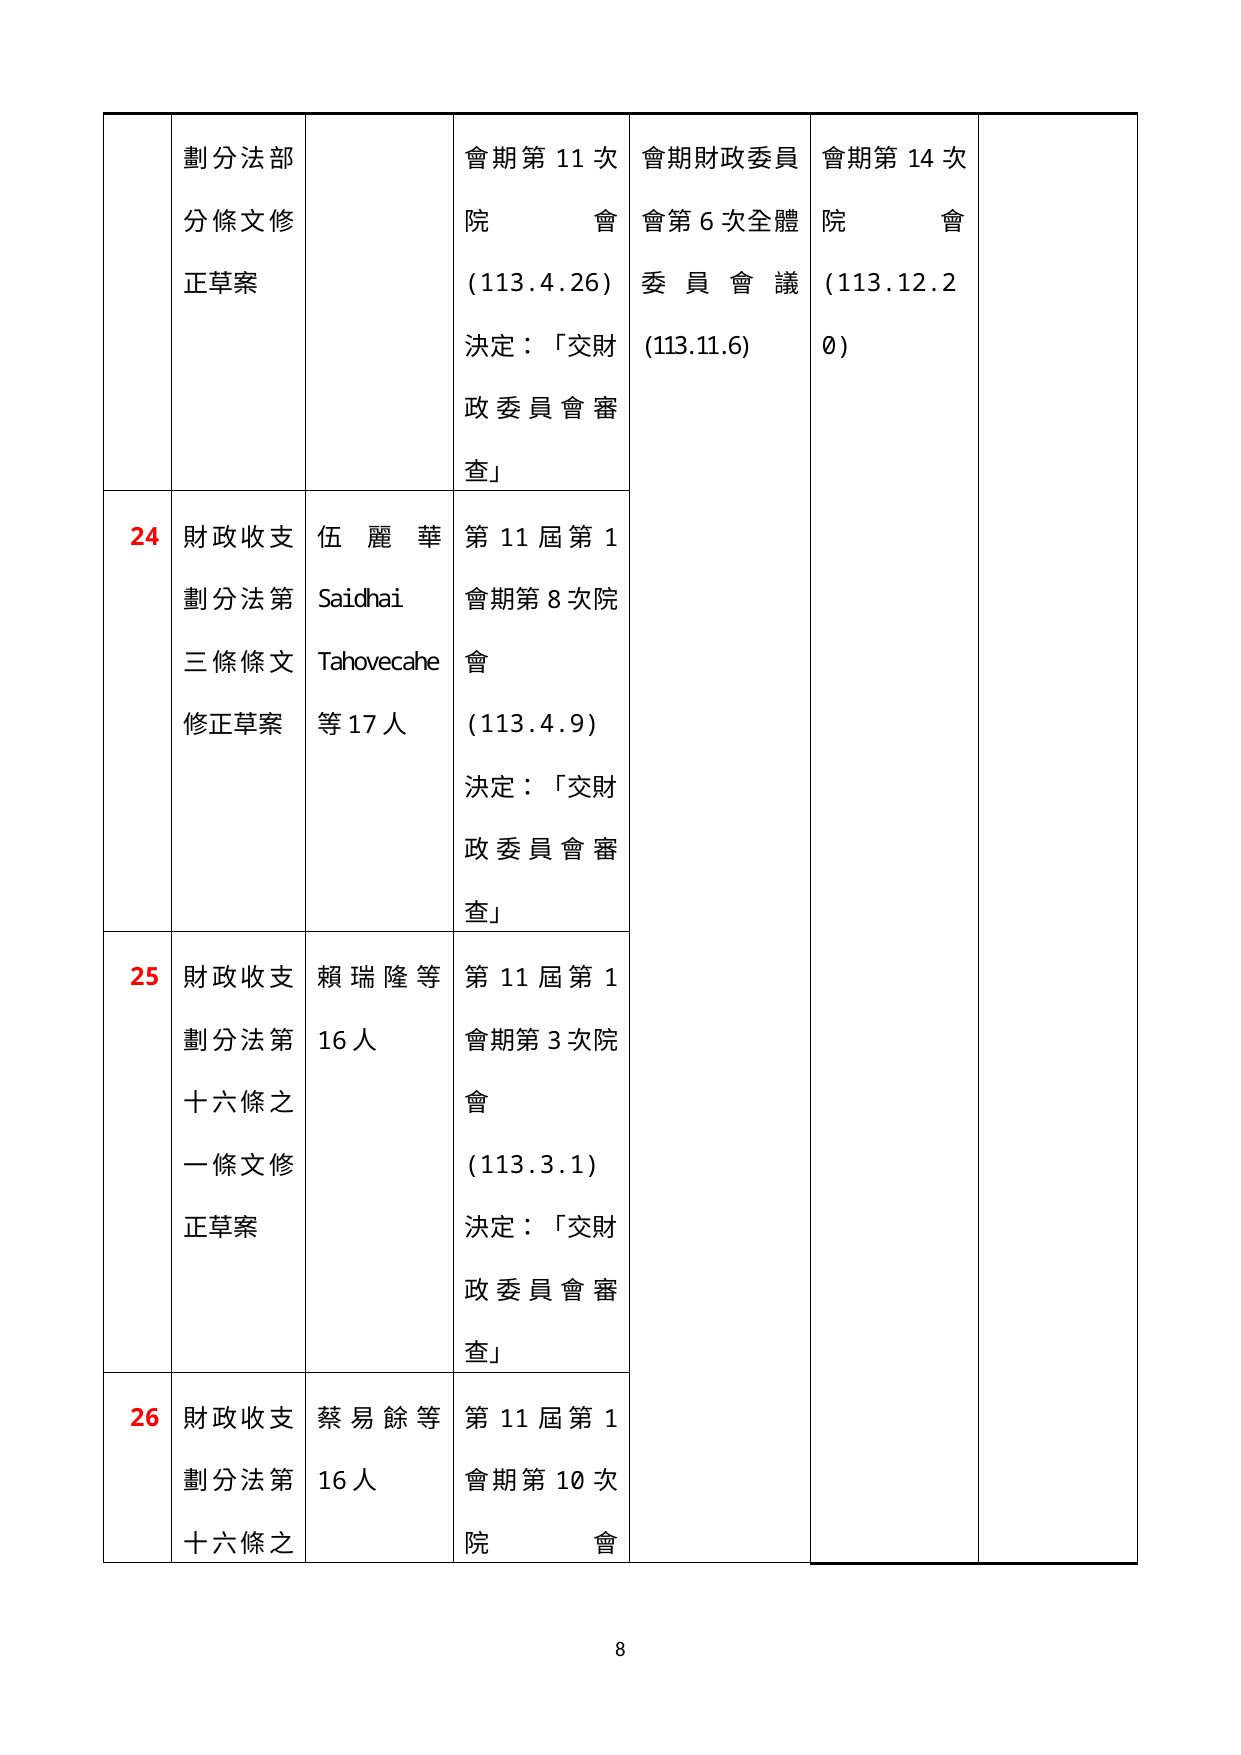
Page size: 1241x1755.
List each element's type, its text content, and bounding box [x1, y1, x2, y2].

table_cell 賴瑞隆等16人 [306, 932, 453, 1372]
table_cell 財政收支劃分法第十六條之 [172, 1373, 305, 1562]
table_cell [306, 115, 453, 490]
table_cell [979, 115, 1137, 1562]
table_cell 第11屆第1會期第10次院會 [454, 1373, 629, 1562]
table_cell 蔡易餘等16人 [306, 1373, 453, 1562]
table_cell 伍麗華Saidhai Tahovecahe等17人 [306, 491, 453, 931]
table_cell [104, 491, 171, 931]
table_cell 財政收支劃分法第三條條文修正草案 [172, 491, 305, 931]
table_cell 會期財政委員會第6次全體委員會議(113.11.6) [630, 115, 810, 1562]
table_cell [104, 1373, 171, 1562]
table_cell 會期第11次院會(113.4.26)決定：「交財政委員會審查」 [454, 115, 629, 490]
table_cell [104, 932, 171, 1372]
table_cell 劃分法部分條文修正草案 [172, 115, 305, 490]
table_cell 會期第14次院會(113.12.20) [811, 115, 978, 1562]
table_cell 第11屆第1會期第3次院會(113.3.1)決定：「交財政委員會審查」 [454, 932, 629, 1372]
table_cell [104, 115, 171, 490]
table_cell 第11屆第1會期第8次院會(113.4.9)決定：「交財政委員會審查」 [454, 491, 629, 931]
table_cell 財政收支劃分法第十六條之一條文修正草案 [172, 932, 305, 1372]
